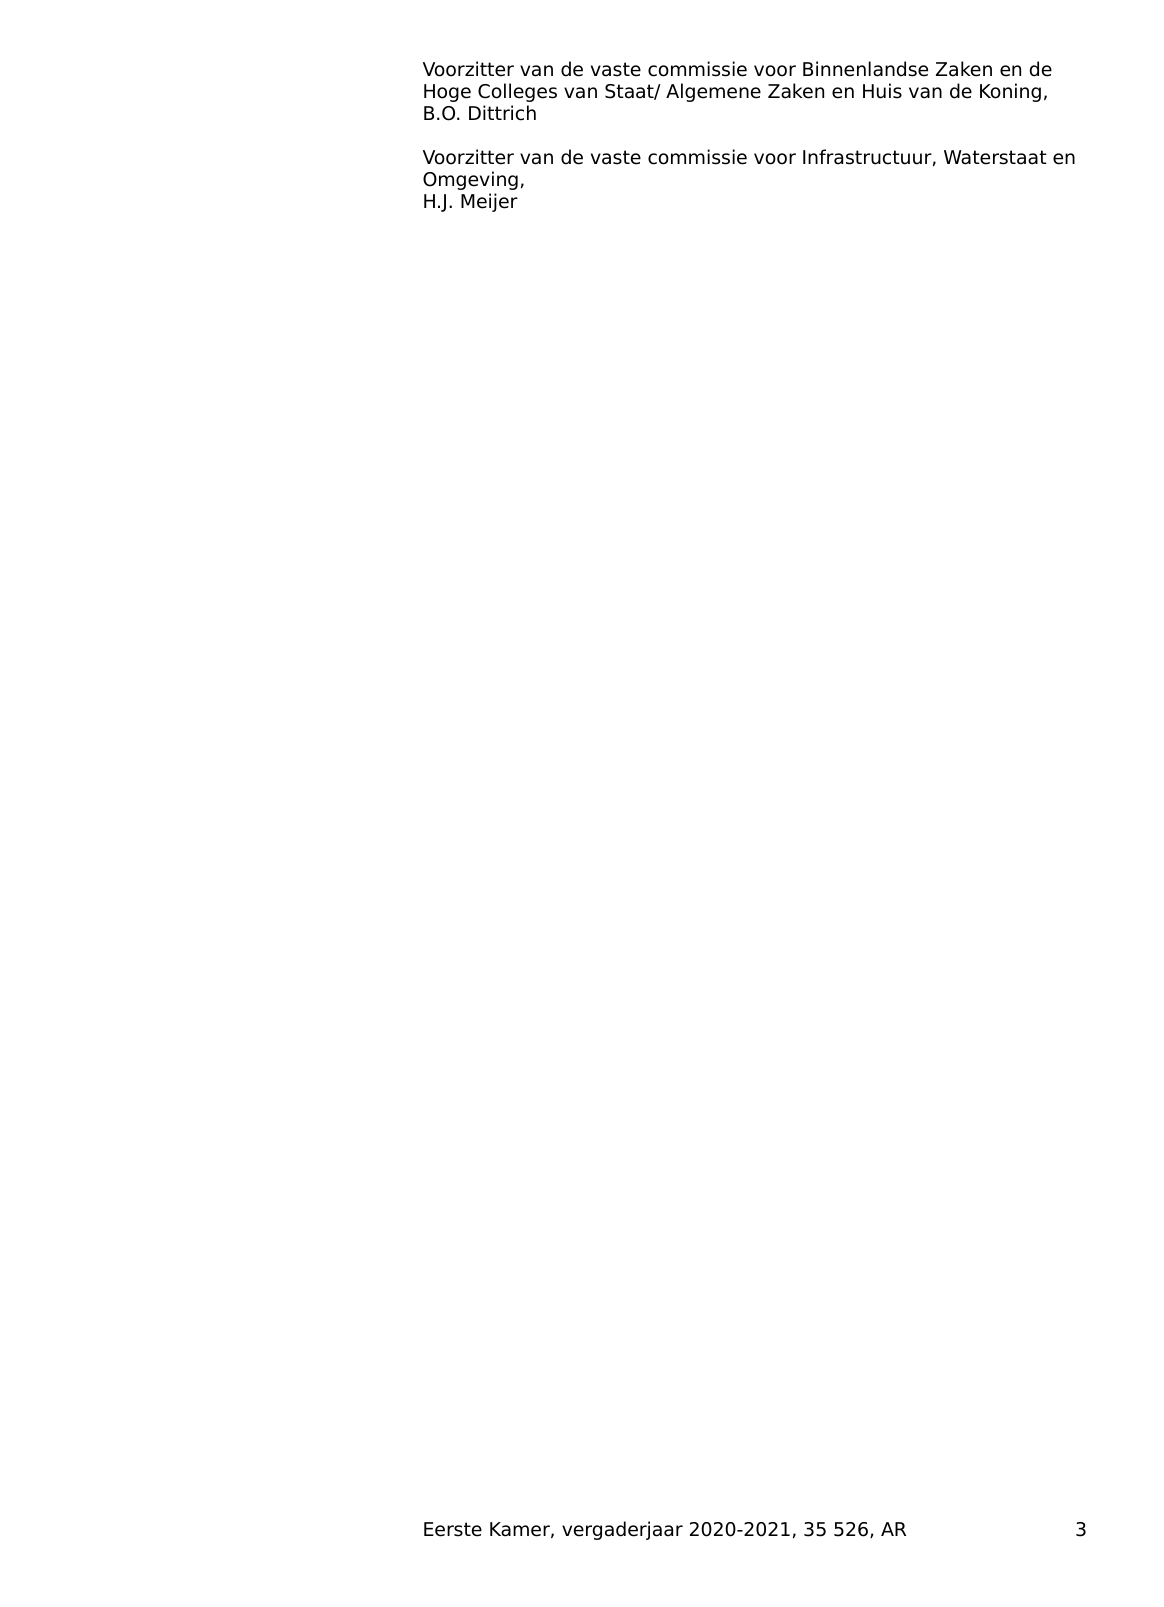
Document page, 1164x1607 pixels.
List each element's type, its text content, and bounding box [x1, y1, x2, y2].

text Voorzitter van de vaste commissie voor Infrastructuur, Waterstaat en Omgeving, H.J. Meijer [422, 147, 1087, 213]
text Voorzitter van de vaste commissie voor Binnenlandse Zaken en de Hoge Colleges van Staat/ Algemene Zaken en Huis van de Koning, B.O. Dittrich [422, 59, 1087, 125]
